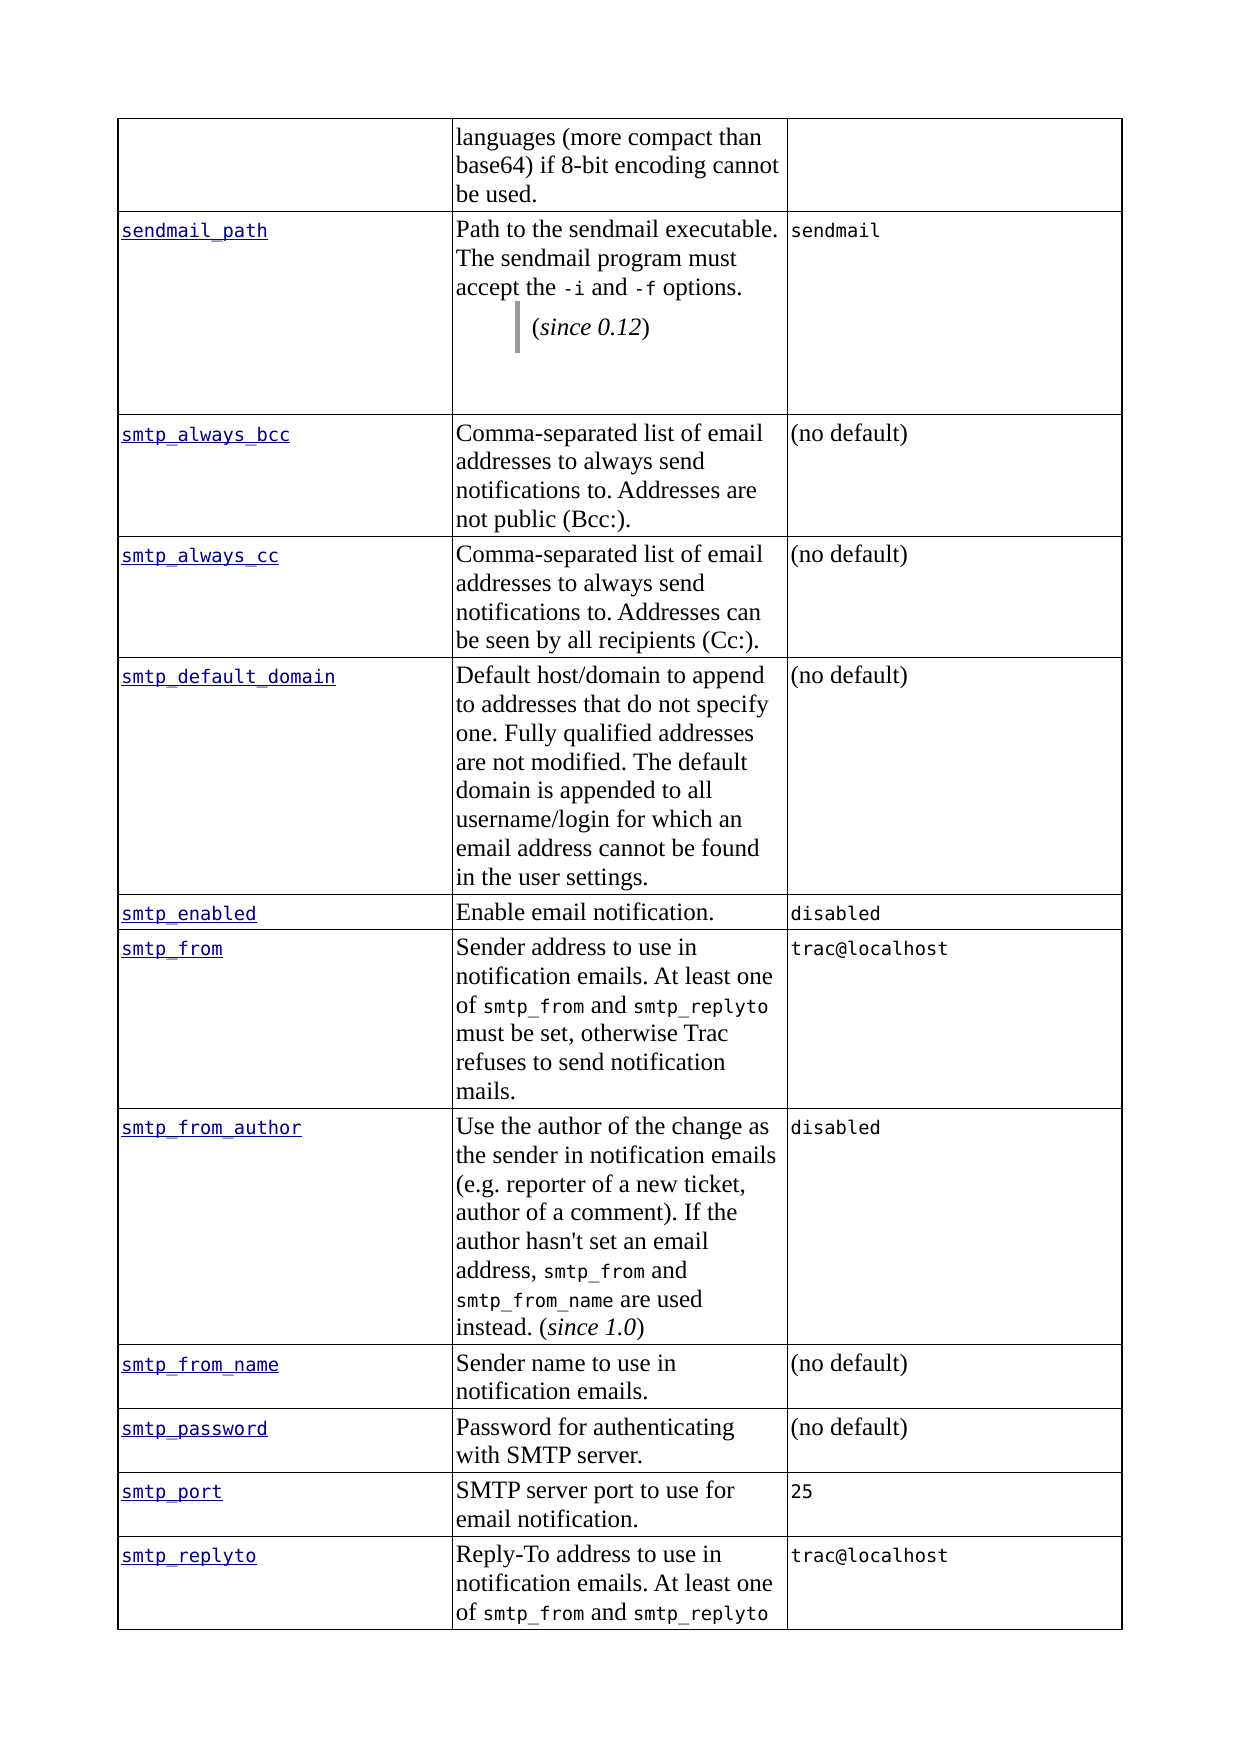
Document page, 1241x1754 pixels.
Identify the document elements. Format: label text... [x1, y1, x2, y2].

table_cell (no default) [788, 658, 1121, 893]
table_cell Enable email notification. [453, 895, 787, 929]
table_cell Use the author of the change as the sender in notification emails (e.g. reporter of a new ticket, author of a comment). If the author hasn't set an email address, smtp_from and smtp_from_name are used instead. (since 1.0) [453, 1109, 787, 1344]
table_cell Default host/domain to append to addresses that do not specify one. Fully qualified addresses are not modified. The default domain is appended to all username/login for which an email address cannot be found in the user settings. [453, 658, 787, 893]
table_cell (no default) [788, 415, 1121, 536]
table_cell Reply-To address to use in notification emails. At least one of smtp_from and smtp_replyto [453, 1537, 787, 1629]
table_cell languages (more compact than base64) if 8-bit encoding cannot be used. [453, 119, 787, 211]
table_cell smtp_always_bcc [119, 415, 452, 536]
table_cell smtp_from_author [119, 1109, 452, 1344]
table_cell smtp_password [119, 1409, 452, 1472]
table_cell Sender name to use in notification emails. [453, 1345, 787, 1408]
table_cell smtp_from_name [119, 1345, 452, 1408]
table_cell [788, 119, 1121, 211]
table_cell (no default) [788, 537, 1121, 657]
table_cell (no default) [788, 1345, 1121, 1408]
table_cell Comma-separated list of email addresses to always send notifications to. Addresses can be seen by all recipients (Cc:). [453, 537, 787, 657]
table_cell Password for authenticating with SMTP server. [453, 1409, 787, 1472]
table_cell SMTP server port to use for email notification. [453, 1473, 787, 1536]
table_cell 25 [788, 1473, 1121, 1536]
table_cell smtp_always_cc [119, 537, 452, 657]
table_cell Sender address to use in notification emails. At least one of smtp_from and smtp_replyto must be set, otherwise Trac refuses to send notification mails. [453, 930, 787, 1108]
table_cell smtp_replyto [119, 1537, 452, 1629]
table_cell disabled [788, 1109, 1121, 1344]
table_cell disabled [788, 895, 1121, 929]
table_cell sendmail_path [119, 212, 452, 414]
table_cell Comma-separated list of email addresses to always send notifications to. Addresses are not public (Bcc:). [453, 415, 787, 536]
table_cell trac@localhost [788, 930, 1121, 1108]
table_cell smtp_from [119, 930, 452, 1108]
table_cell [119, 119, 452, 211]
table_cell Path to the sendmail executable. The sendmail program must accept the -i and -f options. (since 0.12) [453, 212, 787, 414]
table_cell sendmail [788, 212, 1121, 414]
table_cell smtp_enabled [119, 895, 452, 929]
table_cell (no default) [788, 1409, 1121, 1472]
table_cell smtp_port [119, 1473, 452, 1536]
table_cell trac@localhost [788, 1537, 1121, 1629]
table_cell smtp_default_domain [119, 658, 452, 893]
